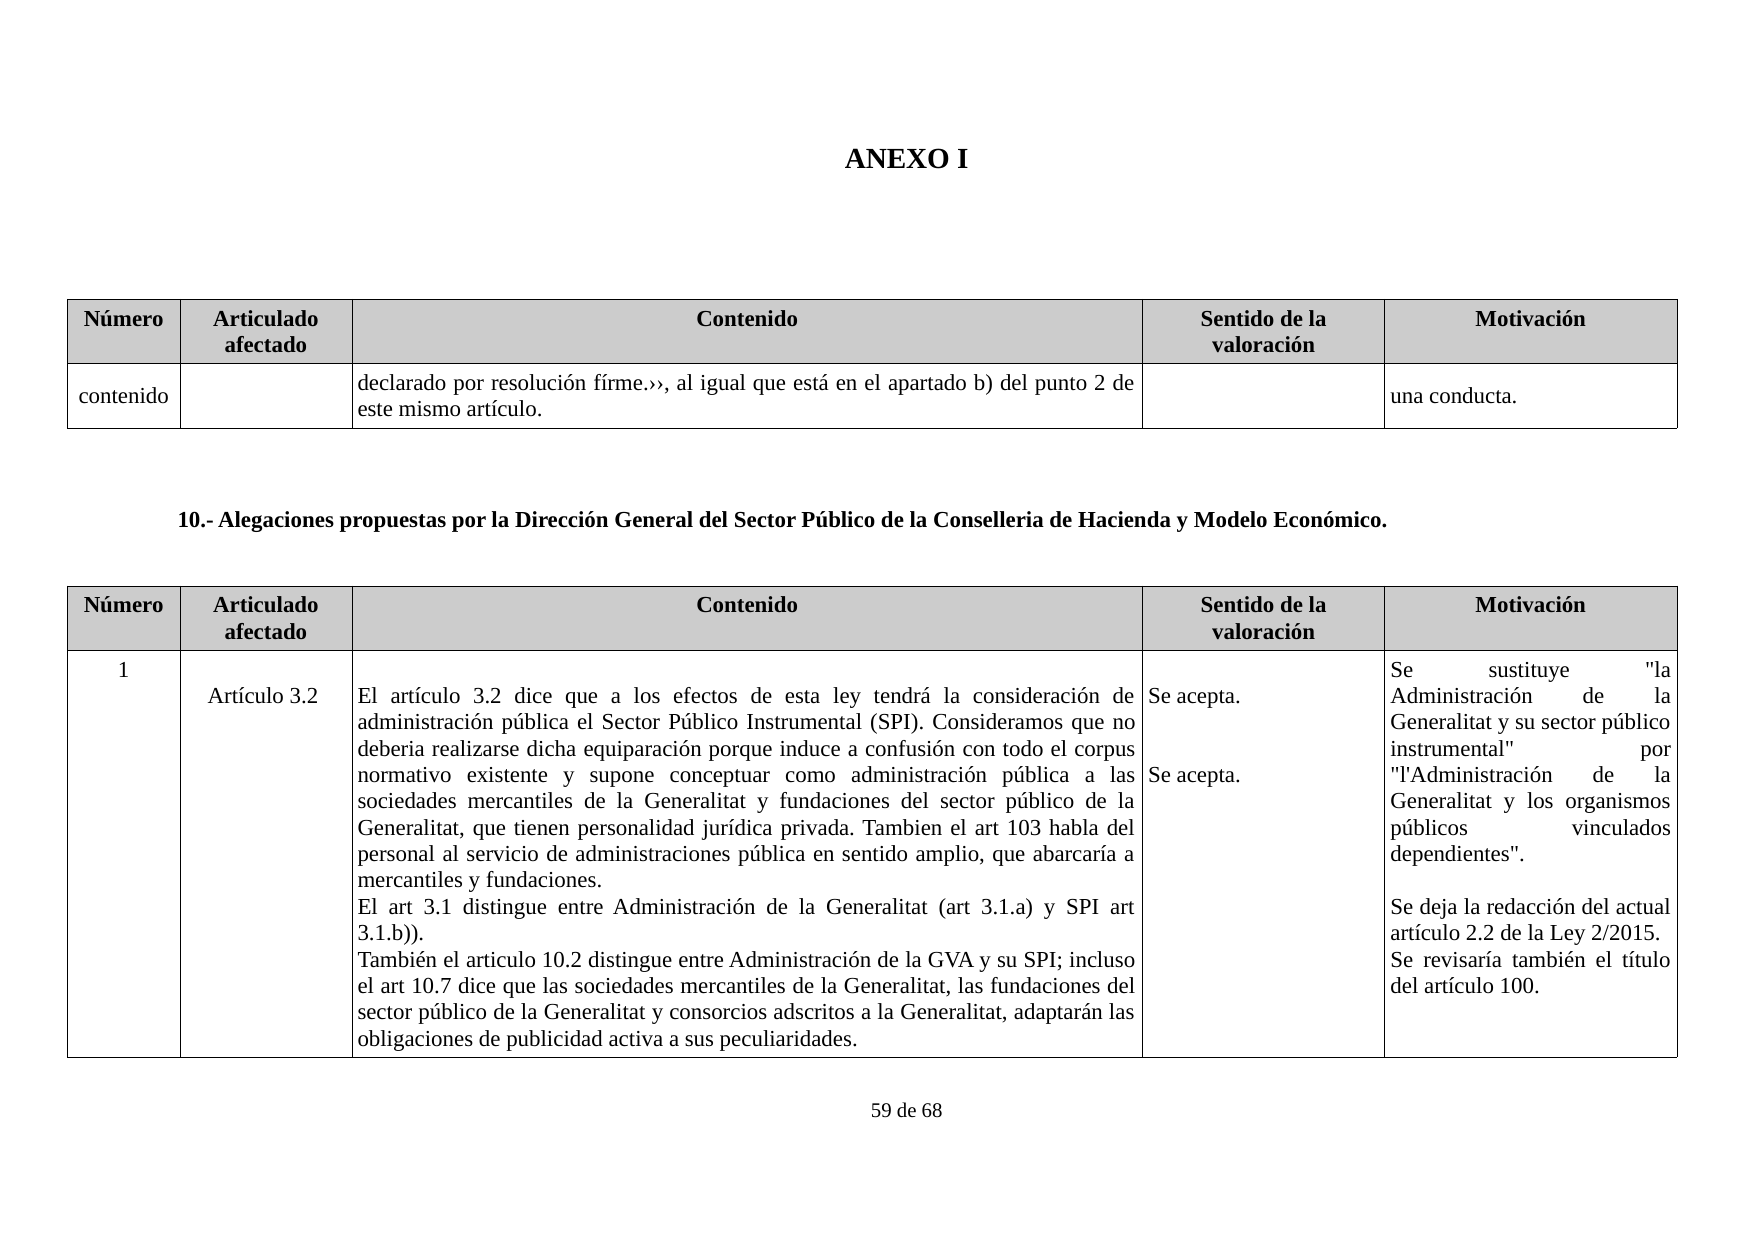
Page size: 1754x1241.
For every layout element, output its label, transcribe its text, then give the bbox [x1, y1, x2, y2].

table_cell 1 [68, 651, 180, 1057]
table_cell contenido [68, 364, 180, 427]
table_header Sentido de la valoración [1143, 300, 1384, 363]
table_header Contenido [353, 300, 1142, 363]
table_header Contenido [353, 587, 1142, 650]
table_cell una conducta. [1385, 364, 1677, 427]
table_header Articulado afectado [181, 300, 352, 363]
table_header Motivación [1385, 300, 1677, 363]
text 10.- Alegaciones propuestas por la Dirección General del Sector Público de la Conselleria de Hacienda y Modelo Económico. [177, 507, 1636, 533]
table_cell [181, 364, 352, 427]
table_header Motivación [1385, 587, 1677, 650]
table_cell Artículo 3.2 [181, 651, 352, 1057]
table_cell [1143, 364, 1384, 427]
table_header Articulado afectado [181, 587, 352, 650]
table_header Número [68, 300, 180, 363]
table_cell declarado por resolución fírme.››, al igual que está en el apartado b) del punto 2 de este mismo artículo. [353, 364, 1142, 427]
table_cell Se sustituye "la Administración de la Generalitat y su sector público instrumental" por "l'Administración de la Generalitat y los organismos públicos vinculados dependientes". Se deja la redacción del actual artículo 2.2 de la Ley 2/2015. Se revisaría también el título del artículo 100. [1385, 651, 1677, 1057]
table_cell El artículo 3.2 dice que a los efectos de esta ley tendrá la consideración de administración pública el Sector Público Instrumental (SPI). Consideramos que no deberia realizarse dicha equiparación porque induce a confusión con todo el corpus normativo existente y supone conceptuar como administración pública a las sociedades mercantiles de la Generalitat y fundaciones del sector público de la Generalitat, que tienen personalidad jurídica privada. Tambien el art 103 habla del personal al servicio de administraciones pública en sentido amplio, que abarcaría a mercantiles y fundaciones. El art 3.1 distingue entre Administración de la Generalitat (art 3.1.a) y SPI art 3.1.b)). También el articulo 10.2 distingue entre Administración de la GVA y su SPI; incluso el art 10.7 dice que las sociedades mercantiles de la Generalitat, las fundaciones del sector público de la Generalitat y consorcios adscritos a la Generalitat, adaptarán las obligaciones de publicidad activa a sus peculiaridades. [353, 651, 1142, 1057]
table_cell Se acepta. Se acepta. [1143, 651, 1384, 1057]
table_header Número [68, 587, 180, 650]
table_header Sentido de la valoración [1143, 587, 1384, 650]
